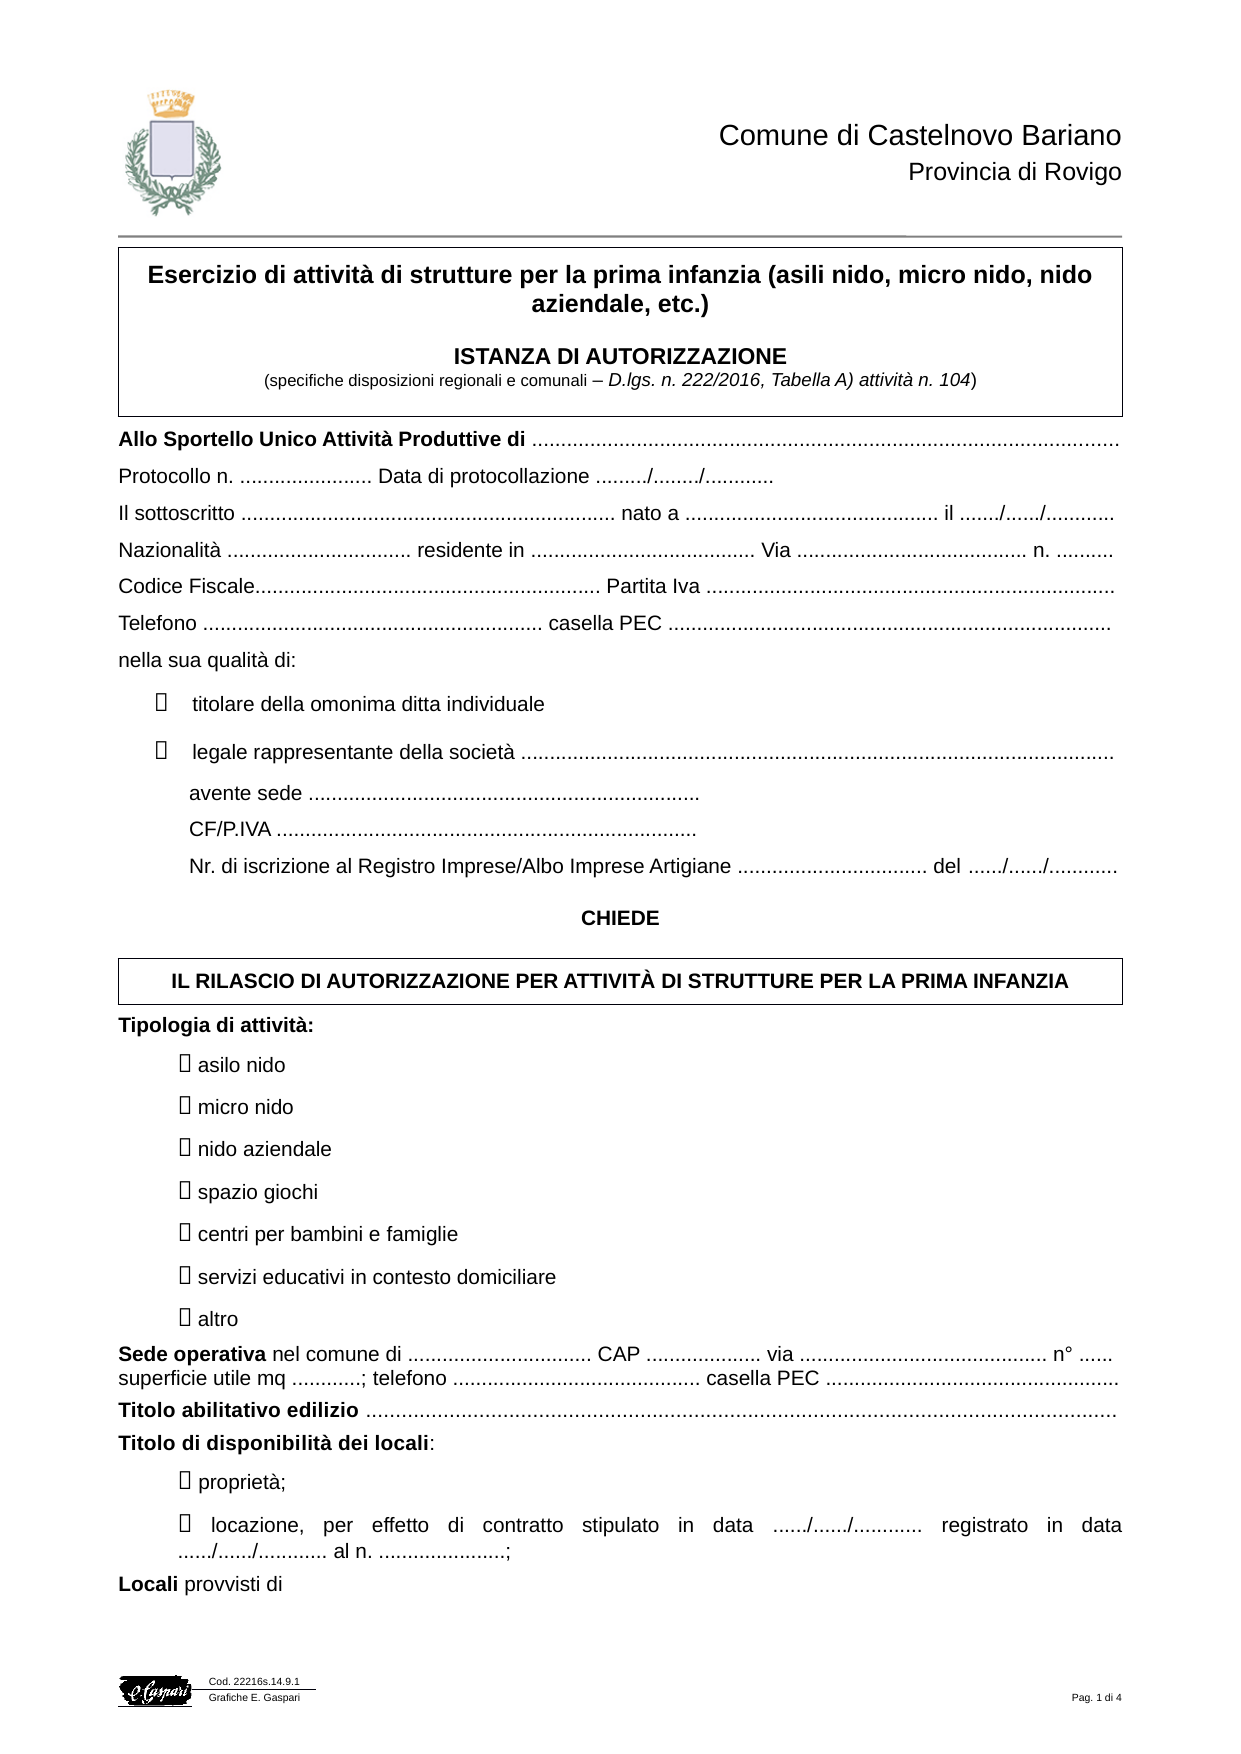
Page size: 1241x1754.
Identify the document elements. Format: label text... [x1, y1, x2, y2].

text Comune di Castelnovo Bariano [224, 118, 1122, 152]
text Codice Fiscale............................................................ Partita Iva ....................................................................... [118, 574, 1122, 598]
text Telefono ........................................................... casella PEC ............................................................................. [118, 611, 1122, 635]
text CF/P.IVA ......................................................................... [189, 817, 1122, 841]
text  centri per bambini e famiglie [177, 1215, 1122, 1249]
picture [118, 1674, 192, 1706]
text Titolo di disponibilità dei locali: [118, 1431, 1122, 1454]
text Locali provvisti di [118, 1572, 1122, 1596]
picture [122, 87, 224, 219]
table_header Esercizio di attività di strutture per la prima infanzia (asili nido, micro nido, nido aziendale, etc.) ISTANZA DI AUTORIZZAZIONE (specifiche disposizioni regionali e comunali – D.lgs. n. 222/2016, Tabella A) attività n. 104) [119, 248, 1122, 416]
text Sede operativa nel comune di ................................ CAP .................... via ........................................... n° ...... superficie utile mq ............; telefono ........................................... casella PEC ................................................... [118, 1342, 1122, 1390]
text Titolo abilitativo edilizio .............................................................................................................................. [118, 1398, 1122, 1422]
text Tipologia di attività: [118, 1013, 1122, 1037]
text  micro nido [177, 1088, 1122, 1122]
text  legale rappresentante della società ....................................................................................................... [153, 732, 1122, 767]
text avente sede .................................................................... [189, 780, 1122, 804]
text Provincia di Rovigo [224, 157, 1122, 185]
table_header IL RILASCIO DI AUTORIZZAZIONE PER ATTIVITÀ DI STRUTTURE PER LA PRIMA INFANZIA [119, 959, 1122, 1004]
text nella sua qualità di: [118, 648, 1122, 672]
text  asilo nido [177, 1045, 1122, 1079]
text  proprietà; [177, 1463, 1122, 1497]
text  spazio giochi [177, 1172, 1122, 1207]
text  locazione, per effetto di contratto stipulato in data ....../....../............ registrato in data ....../....../............ al n. ......................; [177, 1505, 1122, 1563]
text Nr. di iscrizione al Registro Imprese/Albo Imprese Artigiane ................................. del ....../....../............ [189, 854, 1122, 878]
text  titolare della omonima ditta individuale [153, 685, 1122, 719]
text  nido aziendale [177, 1130, 1122, 1164]
text  altro [177, 1300, 1122, 1334]
text  servizi educativi in contesto domiciliare [177, 1257, 1122, 1291]
text Nazionalità ................................ residente in ....................................... Via ........................................ n. .......... [118, 538, 1122, 562]
text CHIEDE [118, 906, 1122, 930]
text Protocollo n. ....................... Data di protocollazione ........./......../............ [118, 464, 1122, 488]
text Allo Sportello Unico Attività Produttive di [118, 427, 1122, 451]
text Il sottoscritto ................................................................. nato a ............................................ il ......./....../............ [118, 501, 1122, 525]
